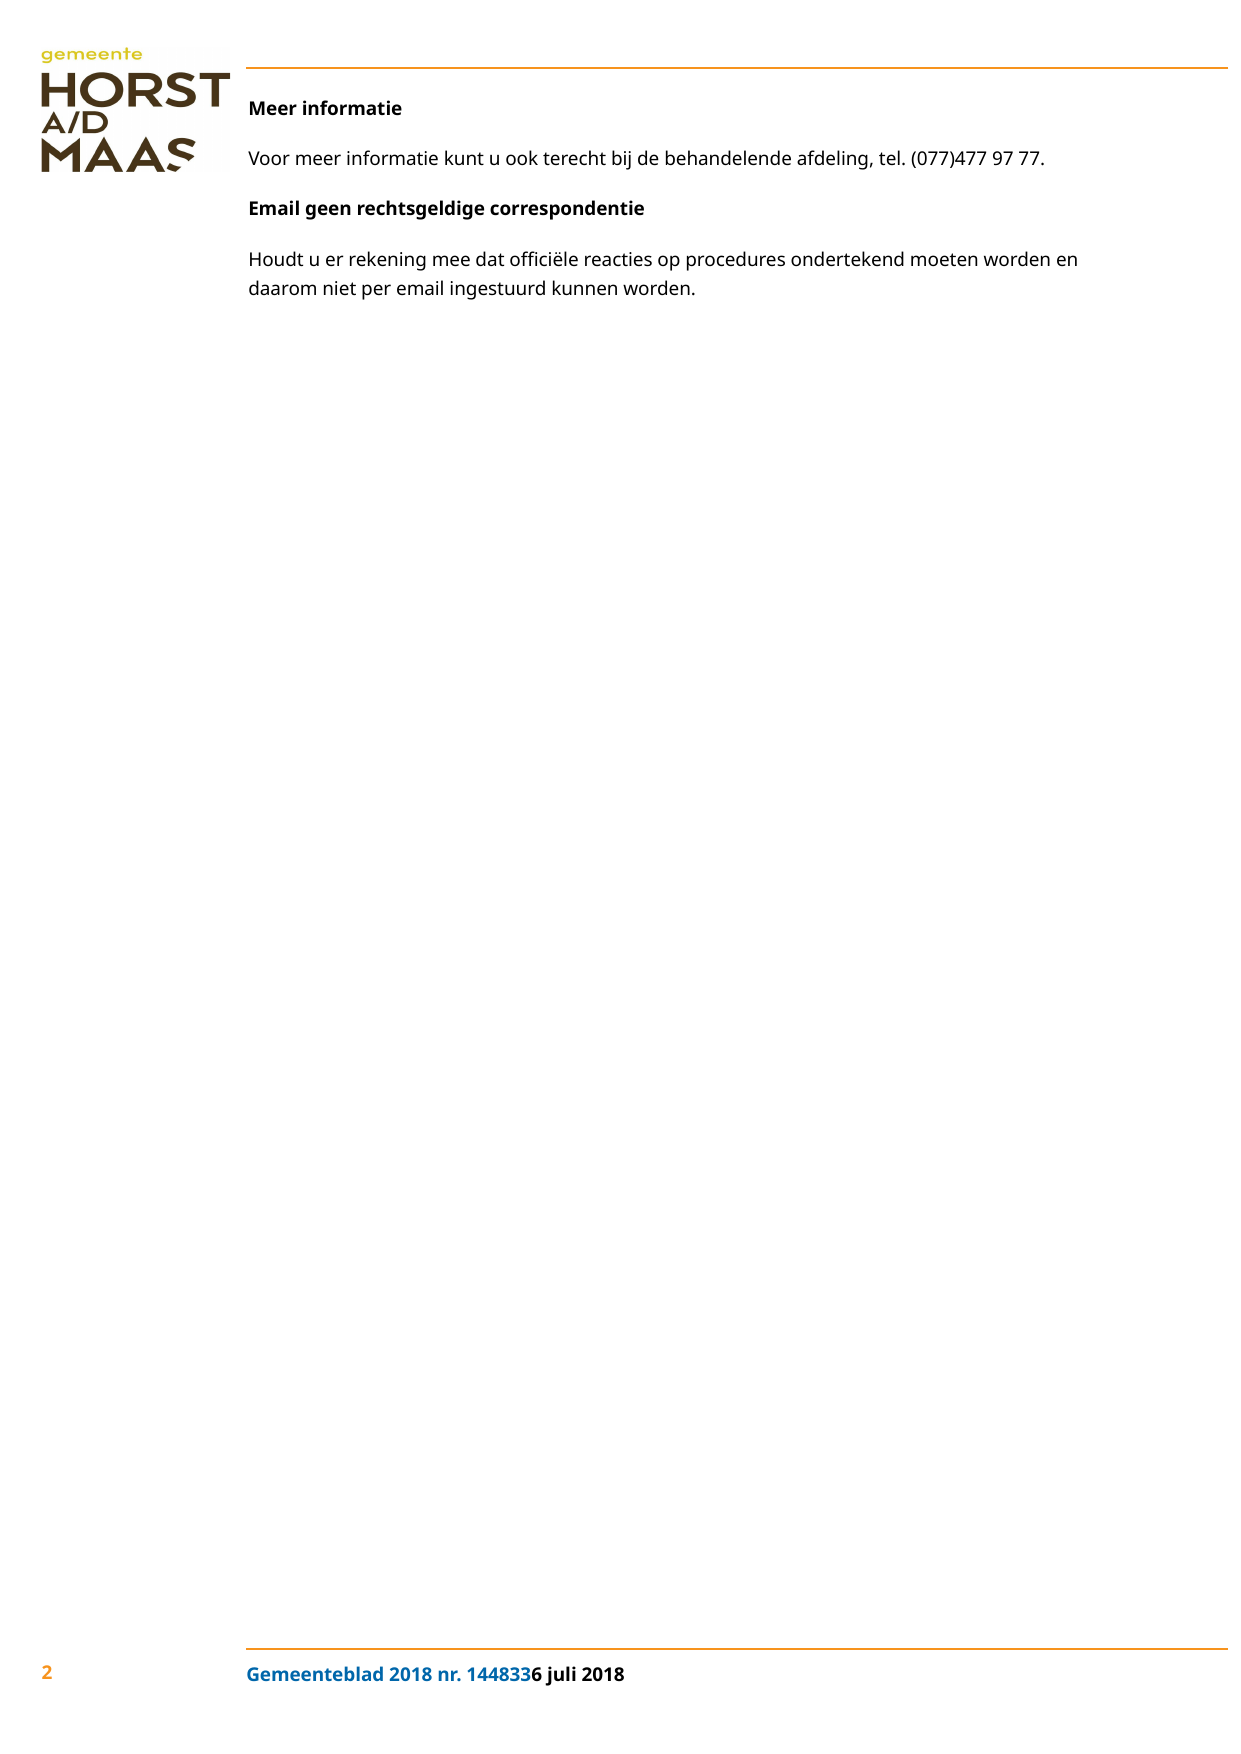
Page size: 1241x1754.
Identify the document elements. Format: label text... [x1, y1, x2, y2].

picture [41, 47, 231, 172]
text Email geen rechtsgeldige correspondentie [248, 196, 1152, 221]
text Houdt u er rekening mee dat officiële reacties op procedures ondertekend moeten worden en daarom niet per email ingestuurd kunnen worden. [248, 246, 1152, 301]
text Voor meer informatie kunt u ook terecht bij de behandelende afdeling, tel. (077)477 97 77. [248, 145, 1152, 171]
text Meer informatie [248, 95, 1152, 121]
